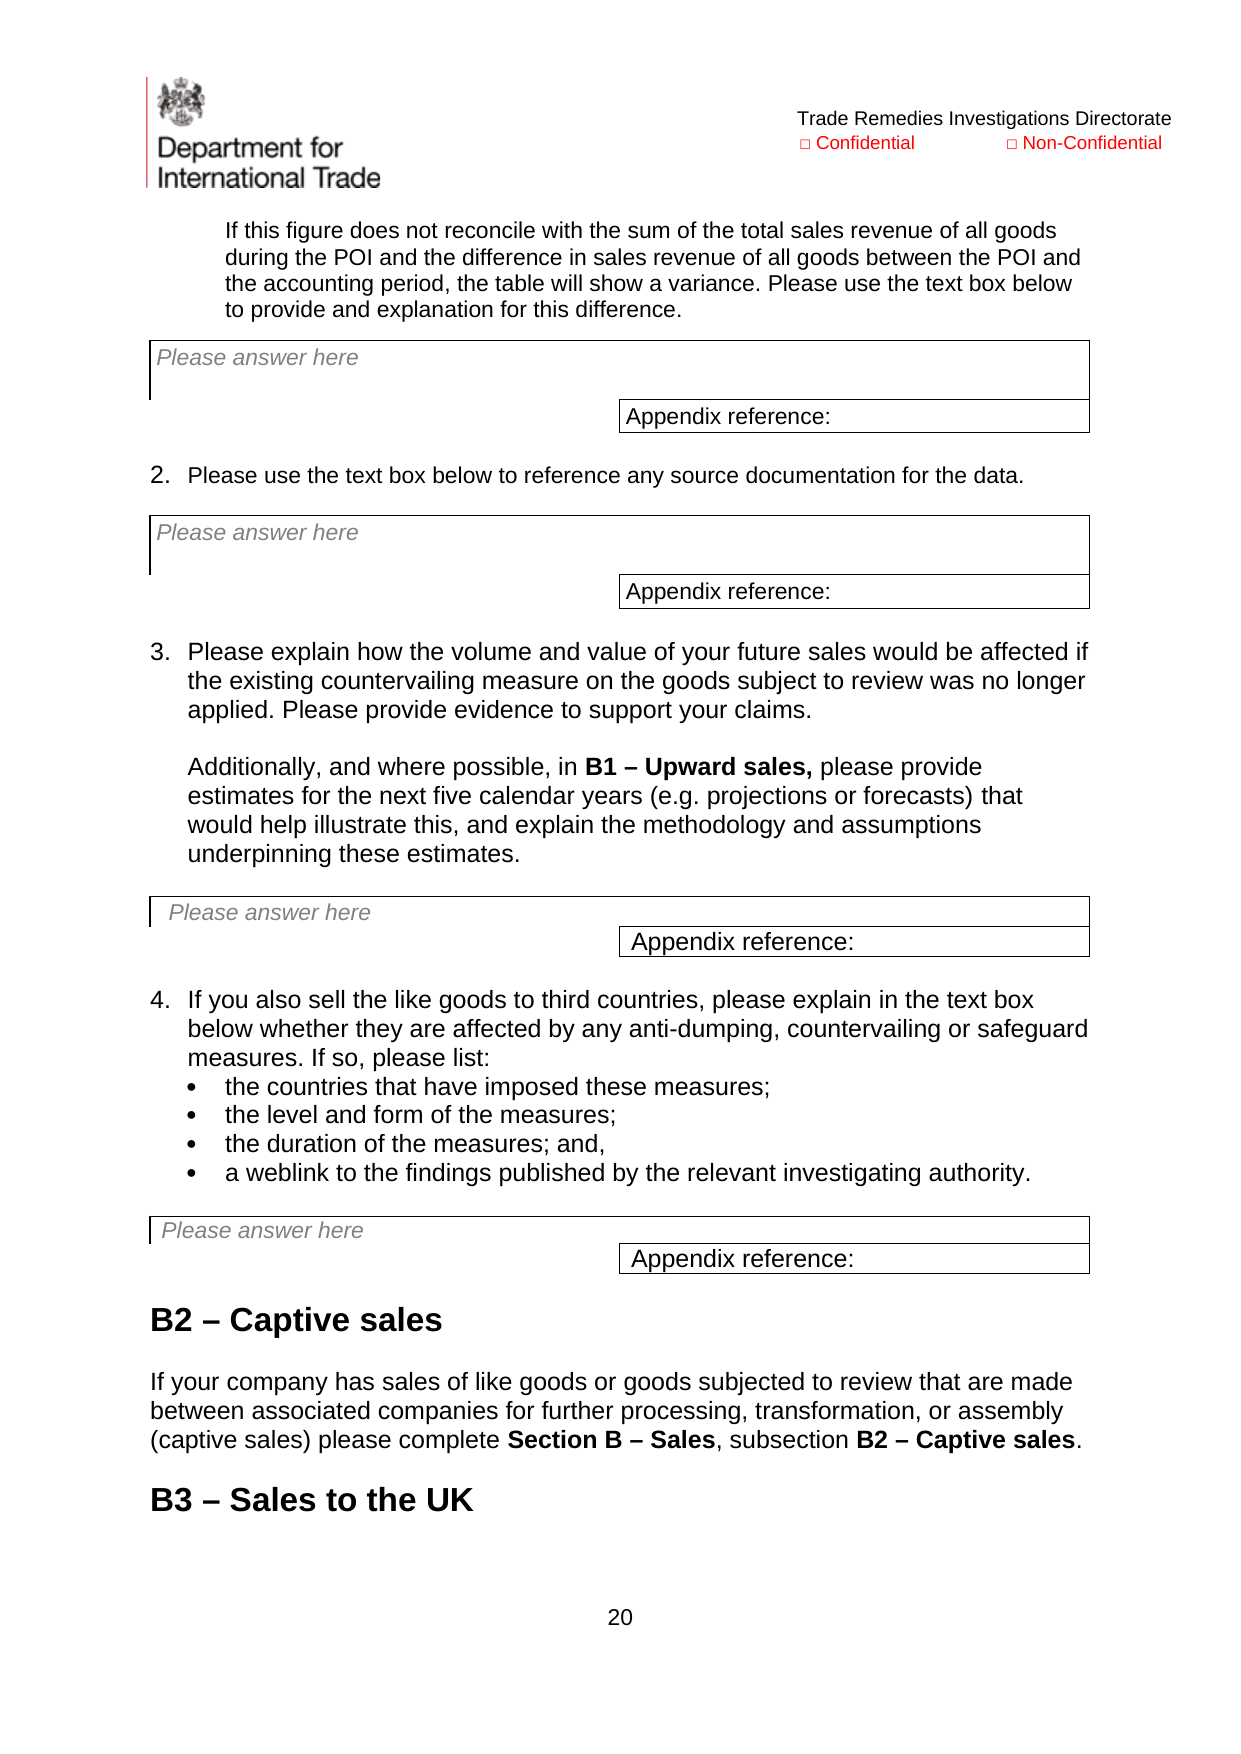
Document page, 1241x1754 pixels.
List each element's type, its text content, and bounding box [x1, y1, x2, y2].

list the duration of the measures; and, [187, 1129, 1090, 1158]
list Please use the text box below to reference any source documentation for the data. [150, 460, 1090, 488]
table_cell Appendix reference: [620, 575, 1089, 608]
table_cell [150, 400, 619, 432]
table_cell [150, 1244, 619, 1273]
table_header Please answer here [151, 897, 1089, 926]
table_header Please answer here [151, 341, 1089, 399]
table_cell [150, 927, 619, 956]
table_cell Appendix reference: [620, 400, 1089, 432]
list If you also sell the like goods to third countries, please explain in the text box below whether they are affected by any anti-dumping, countervailing or safeguard measures. If so, please list: [150, 986, 1090, 1072]
table_header Please answer here [151, 516, 1089, 574]
list the level and form of the measures; [187, 1101, 1090, 1129]
subtitle B3 – Sales to the UK [150, 1480, 1090, 1518]
table_cell Appendix reference: [620, 1244, 1089, 1273]
list Please explain how the volume and value of your future sales would be affected if the existing countervailing measure on the goods subject to review was no longer applied. Please provide evidence to support your claims. [150, 637, 1090, 724]
list Additionally, and where possible, in B1 – Upward sales, please provide estimates for the next five calendar years (e.g. projections or forecasts) that would help illustrate this, and explain the methodology and assumptions underpinning these estimates. [187, 752, 1090, 867]
text If your company has sales of like goods or goods subjected to review that are made between associated companies for further processing, transformation, or assembly (captive sales) please complete Section B – Sales, subsection B2 – Captive sales. [150, 1367, 1090, 1453]
subtitle B2 – Captive sales [150, 1300, 1090, 1338]
table_cell Appendix reference: [620, 927, 1089, 956]
list the countries that have imposed these measures; [187, 1072, 1090, 1101]
table_header Please answer here [151, 1217, 1089, 1243]
table_cell [150, 575, 619, 608]
list If this figure does not reconcile with the sum of the total sales revenue of all goods during the POI and the difference in sales revenue of all goods between the POI and the accounting period, the table will show a variance. Please use the text box below to provide and explanation for this difference. [225, 217, 1090, 323]
list a weblink to the findings published by the relevant investigating authority. [187, 1158, 1090, 1187]
